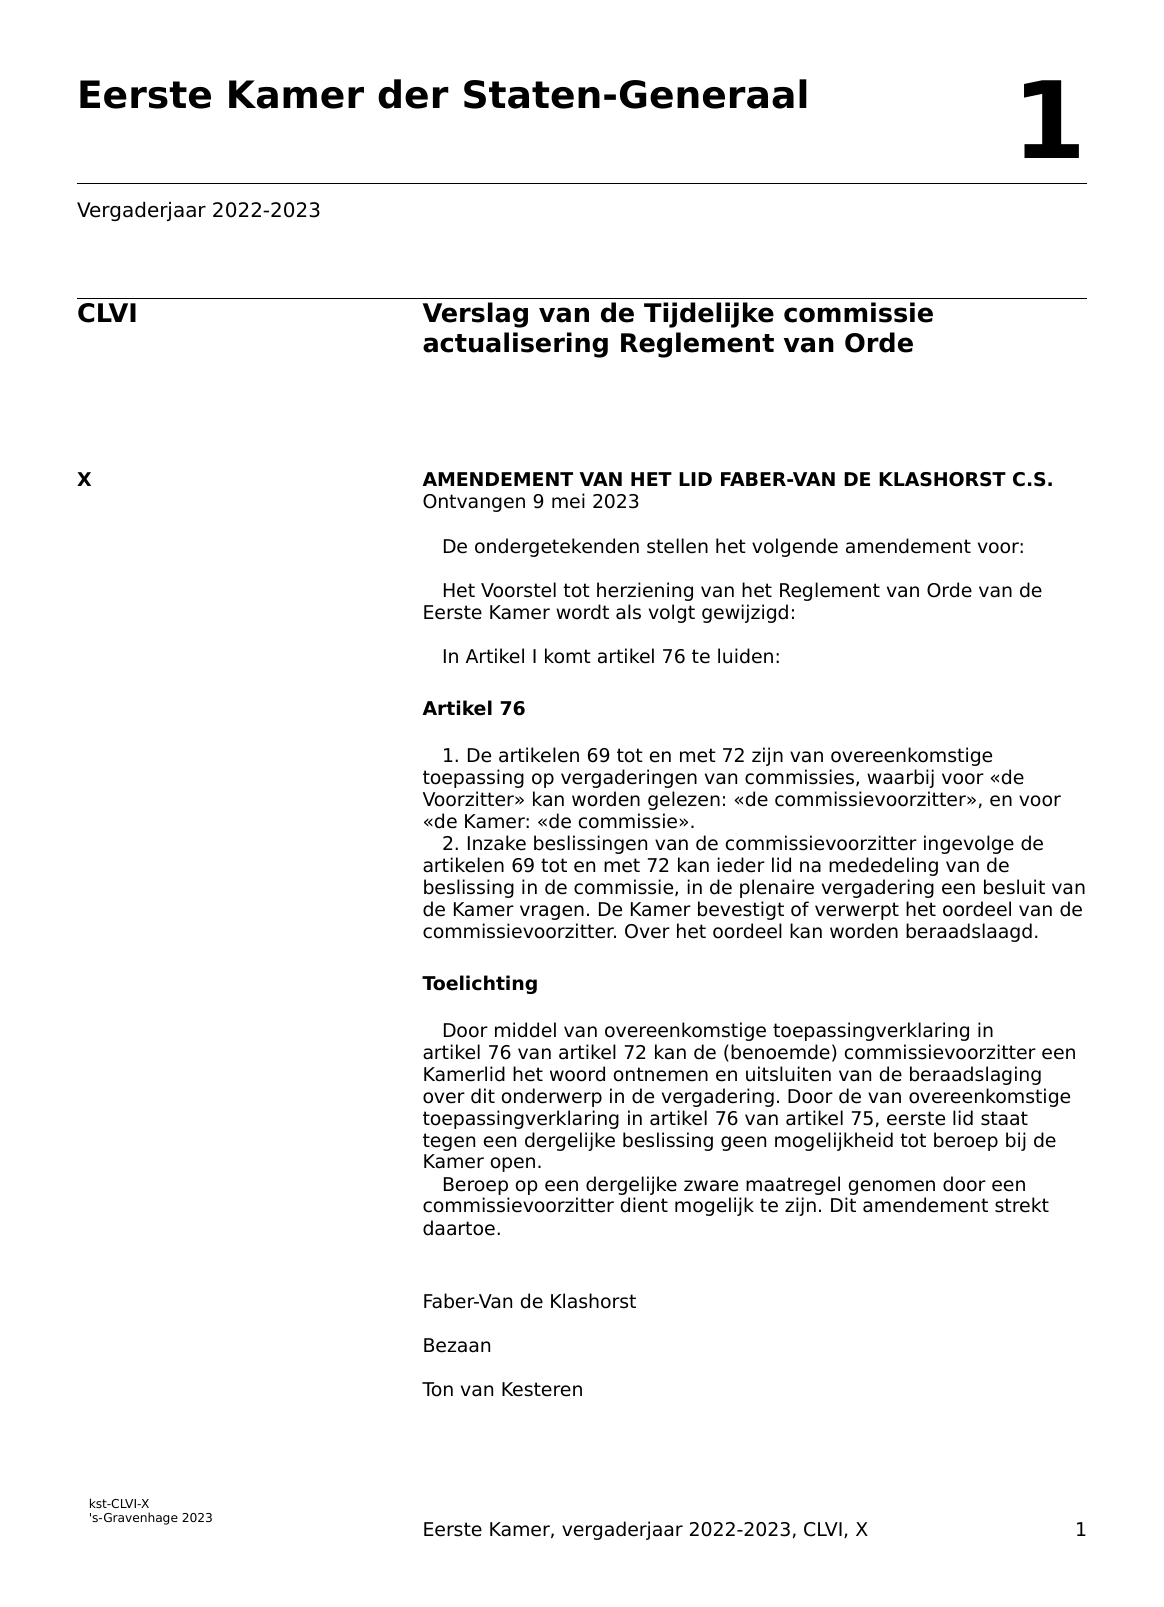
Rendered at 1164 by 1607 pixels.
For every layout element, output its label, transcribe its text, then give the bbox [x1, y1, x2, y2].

subtitle X AMENDEMENT VAN HET LID FABER-VAN DE KLASHORST C.S. [77, 469, 1087, 491]
text 's-Gravenhage 2023 [88, 1511, 323, 1525]
table_cell Vergaderjaar 2022-2023 [77, 184, 1087, 298]
subtitle Artikel 76 [422, 698, 1087, 720]
text In Artikel I komt artikel 76 te luiden: [422, 646, 1087, 668]
table_header 1 [886, 59, 1087, 183]
subtitle Toelichting [422, 973, 1087, 994]
text 1. De artikelen 69 tot en met 72 zijn van overeenkomstige toepassing op vergaderingen van commissies, waarbij voor «de Voorzitter» kan worden gelezen: «de commissievoorzitter», en voor «de Kamer: «de commissie». [422, 745, 1087, 833]
text Ontvangen 9 mei 2023 [422, 491, 1087, 513]
text Door middel van overeenkomstige toepassingverklaring in artikel 76 van artikel 72 kan de (benoemde) commissievoorzitter een Kamerlid het woord ontnemen en uitsluiten van de beraadslaging over dit onderwerp in de vergadering. Door de van overeenkomstige toepassingverklaring in artikel 76 van artikel 75, eerste lid staat tegen een dergelijke beslissing geen mogelijkheid tot beroep bij de Kamer open. [422, 1019, 1087, 1173]
subtitle CLVI Verslag van de Tijdelijke commissie actualisering Reglement van Orde [77, 299, 1087, 358]
table_header Eerste Kamer der Staten-Generaal [77, 59, 886, 183]
text kst-CLVI-X [88, 1497, 323, 1511]
text 2. Inzake beslissingen van de commissievoorzitter ingevolge de artikelen 69 tot en met 72 kan ieder lid na mededeling van de beslissing in de commissie, in de plenaire vergadering een besluit van de Kamer vragen. De Kamer bevestigt of verwerpt het oordeel van de commissievoorzitter. Over het oordeel kan worden beraadslaagd. [422, 833, 1087, 943]
text De ondergetekenden stellen het volgende amendement voor: [422, 536, 1087, 557]
text Faber-Van de Klashorst Bezaan Ton van Kesteren [422, 1269, 1087, 1423]
text Beroep op een dergelijke zware maatregel genomen door een commissievoorzitter dient mogelijk te zijn. Dit amendement strekt daartoe. [422, 1173, 1087, 1239]
text Het Voorstel tot herziening van het Reglement van Orde van de Eerste Kamer wordt als volgt gewijzigd: [422, 580, 1087, 624]
